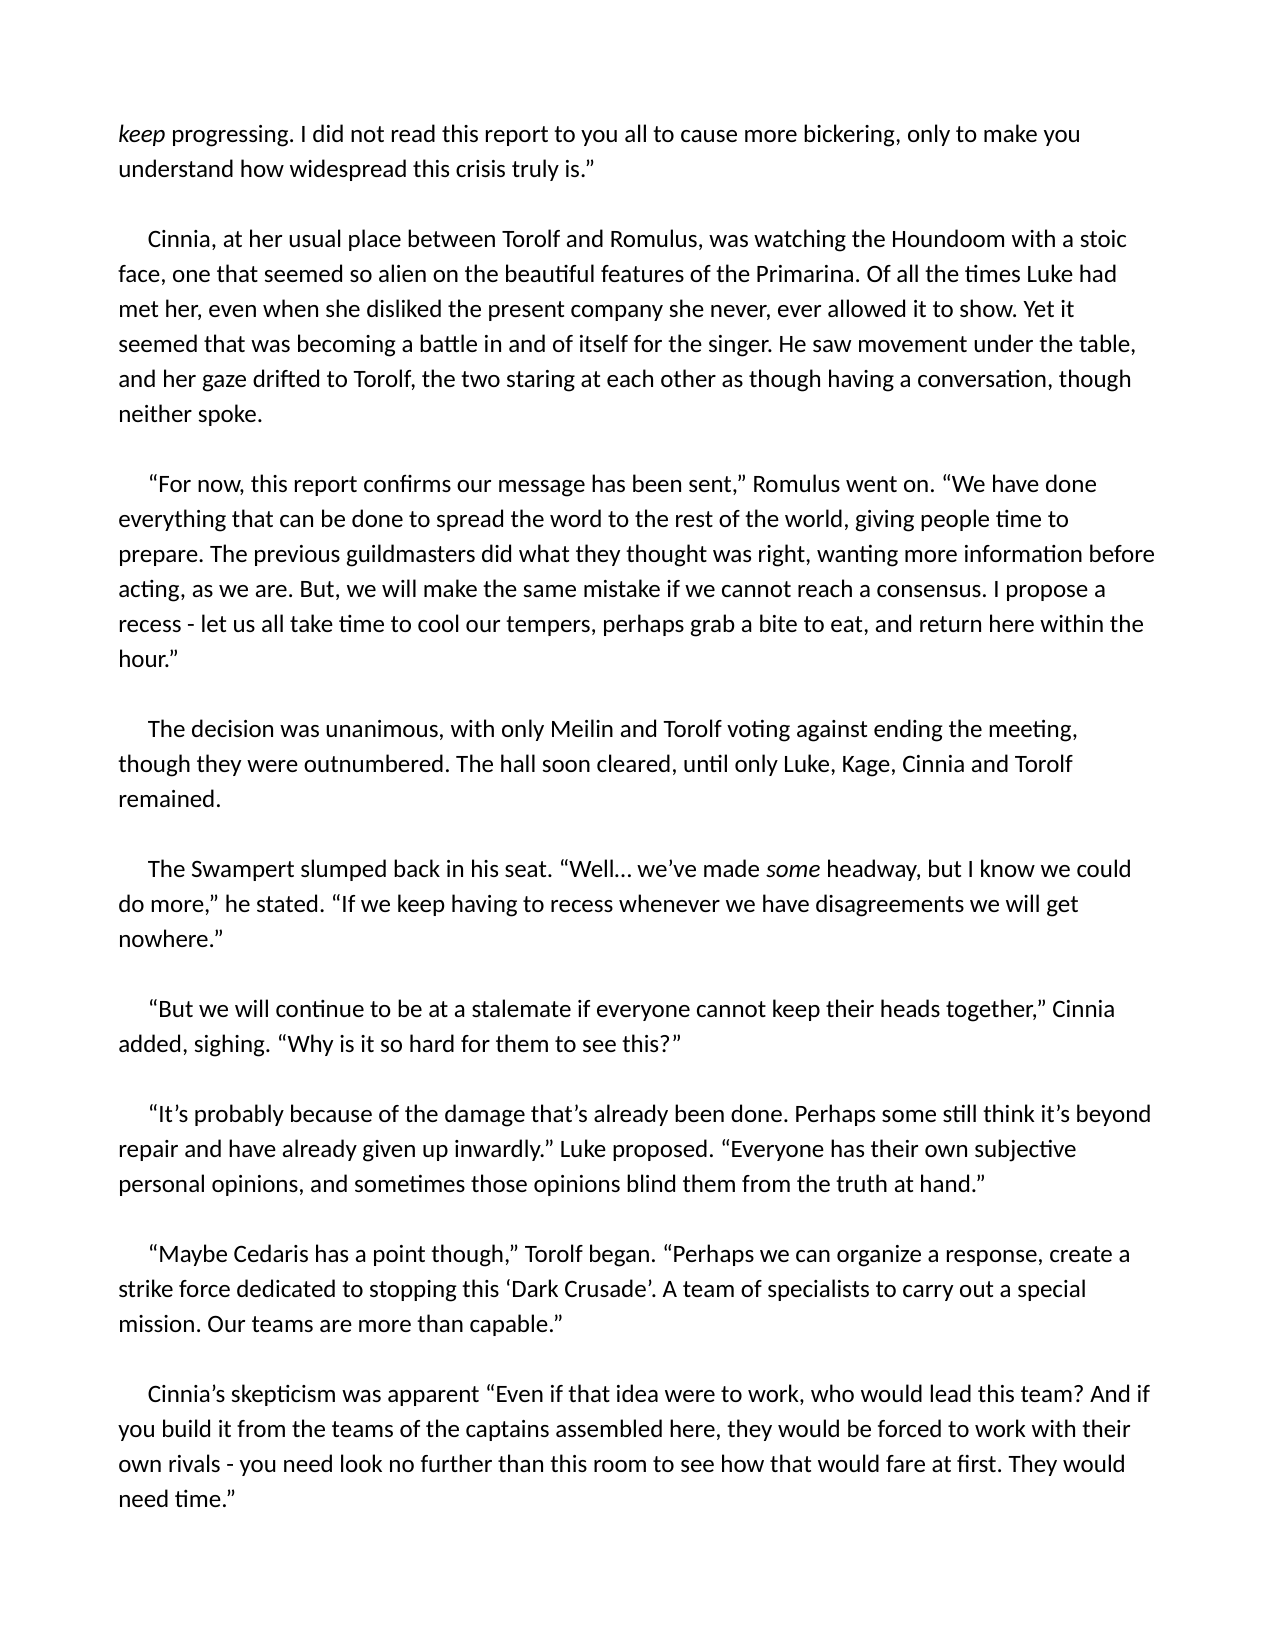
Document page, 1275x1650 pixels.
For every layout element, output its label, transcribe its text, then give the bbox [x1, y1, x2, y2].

text “Maybe Cedaris has a point though,” Torolf began. “Perhaps we can organize a response, create a strike force dedicated to stopping this ‘Dark Crusade’. A team of specialists to carry out a special mission. Our teams are more than capable.” [118, 1238, 1157, 1339]
text The Swampert slumped back in his seat. “Well… we’ve made some headway, but I know we could do more,” he stated. “If we keep having to recess whenever we have disagreements we will get nowhere.” [118, 853, 1157, 954]
text Cinnia, at her usual place between Torolf and Romulus, was watching the Houndoom with a stoic face, one that seemed so alien on the beautiful features of the Primarina. Of all the times Luke had met her, even when she disliked the present company she never, ever allowed it to show. Yet it seemed that was becoming a battle in and of itself for the singer. He saw movement under the table, and her gaze drifted to Torolf, the two staring at each other as though having a conversation, though neither spoke. [118, 223, 1157, 429]
text “It’s probably because of the damage that’s already been done. Perhaps some still think it’s beyond repair and have already given up inwardly.” Luke proposed. “Everyone has their own subjective personal opinions, and sometimes those opinions blind them from the truth at hand.” [118, 1098, 1157, 1199]
text “But we will continue to be at a stalemate if everyone cannot keep their heads together,” Cinnia added, sighing. “Why is it so hard for them to see this?” [118, 993, 1157, 1059]
text keep progressing. I did not read this report to you all to cause more bickering, only to make you understand how widespread this crisis truly is.” [118, 118, 1157, 184]
text Cinnia’s skepticism was apparent “Even if that idea were to work, who would lead this team? And if you build it from the teams of the captains assembled here, they would be forced to work with their own rivals - you need look no further than this room to see how that would fare at first. They would need time.” [118, 1378, 1157, 1514]
text “For now, this report confirms our message has been sent,” Romulus went on. “We have done everything that can be done to spread the word to the rest of the world, giving people time to prepare. The previous guildmasters did what they thought was right, wanting more information before acting, as we are. But, we will make the same mistake if we cannot reach a consensus. I propose a recess - let us all take time to cool our tempers, perhaps grab a bite to eat, and return here within the hour.” [118, 468, 1157, 674]
text The decision was unanimous, with only Meilin and Torolf voting against ending the meeting, though they were outnumbered. The hall soon cleared, until only Luke, Kage, Cinnia and Torolf remained. [118, 713, 1157, 814]
